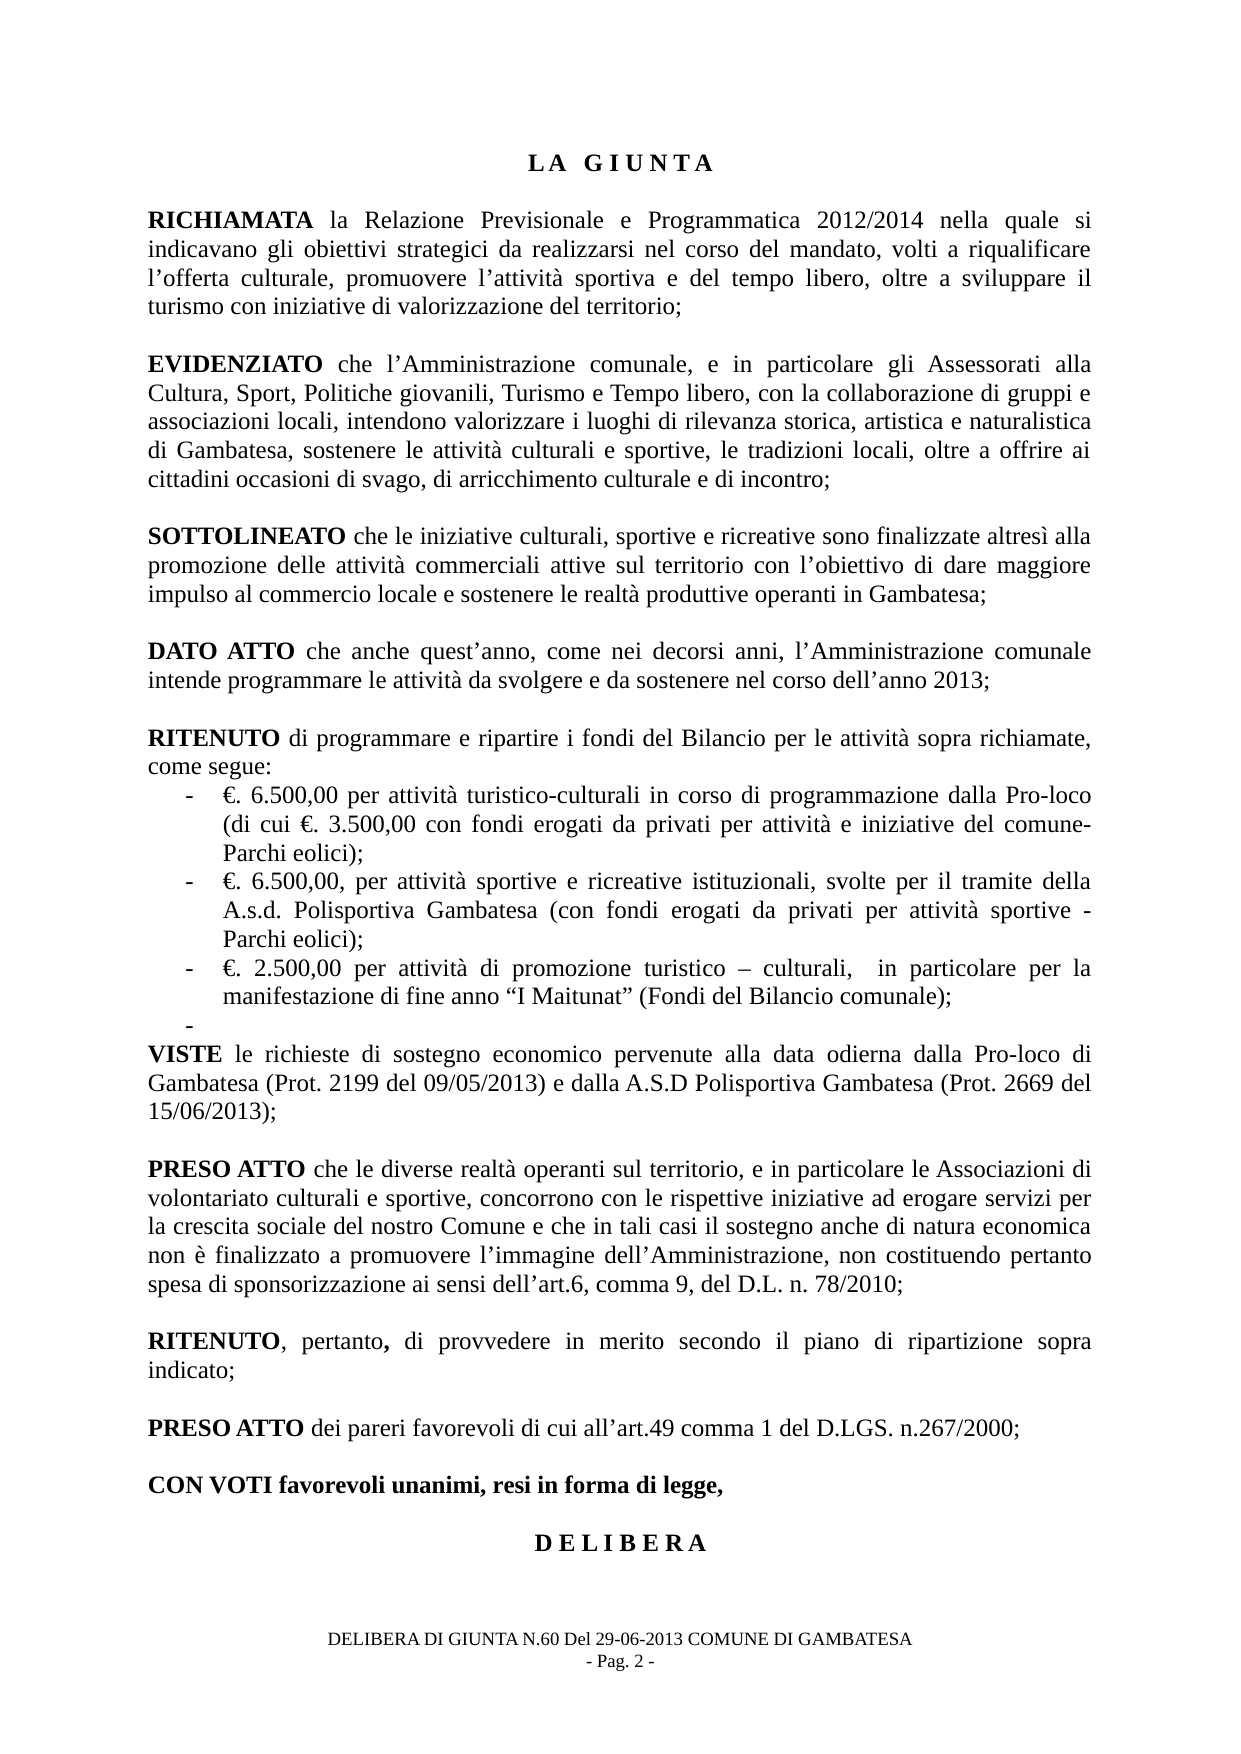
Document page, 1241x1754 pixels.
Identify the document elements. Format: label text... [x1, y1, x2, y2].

text RITENUTO di programmare e ripartire i fondi del Bilancio per le attività sopra richiamate, come segue: [148, 723, 1092, 780]
text RICHIAMATA la Relazione Previsionale e Programmatica 2012/2014 nella quale si indicavano gli obiettivi strategici da realizzarsi nel corso del mandato, volti a riqualificare l’offerta culturale, promuovere l’attività sportiva e del tempo libero, oltre a sviluppare il turismo con iniziative di valorizzazione del territorio; [148, 205, 1092, 320]
text VISTE le richieste di sostegno economico pervenute alla data odierna dalla Pro-loco di Gambatesa (Prot. 2199 del 09/05/2013) e dalla A.S.D Polisportiva Gambatesa (Prot. 2669 del 15/06/2013); [148, 1039, 1092, 1125]
text L A G I U N T A [148, 148, 1092, 176]
text PRESO ATTO che le diverse realtà operanti sul territorio, e in particolare le Associazioni di volontariato culturali e sportive, concorrono con le rispettive iniziative ad erogare servizi per la crescita sociale del nostro Comune e che in tali casi il sostegno anche di natura economica non è finalizzato a promuovere l’immagine dell’Amministrazione, non costituendo pertanto spesa di sponsorizzazione ai sensi dell’art.6, comma 9, del D.L. n. 78/2010; [148, 1154, 1092, 1298]
list €. 6.500,00 per attività turistico-culturali in corso di programmazione dalla Pro-loco (di cui €. 3.500,00 con fondi erogati da privati per attività e iniziative del comune- Parchi eolici); [185, 780, 1092, 866]
text RITENUTO, pertanto, di provvedere in merito secondo il piano di ripartizione sopra indicato; [148, 1326, 1092, 1384]
subtitle SOTTOLINEATO che le iniziative culturali, sportive e ricreative sono finalizzate altresì alla promozione delle attività commerciali attive sul territorio con l’obiettivo di dare maggiore impulso al commercio locale e sostenere le realtà produttive operanti in Gambatesa; [148, 521, 1092, 608]
list €. 2.500,00 per attività di promozione turistico – culturali, in particolare per la manifestazione di fine anno “I Maitunat” (Fondi del Bilancio comunale); [185, 953, 1092, 1010]
list €. 6.500,00, per attività sportive e ricreative istituzionali, svolte per il tramite della A.s.d. Polisportiva Gambatesa (con fondi erogati da privati per attività sportive - Parchi eolici); [185, 866, 1092, 953]
text PRESO ATTO dei pareri favorevoli di cui all’art.49 comma 1 del D.LGS. n.267/2000; [148, 1413, 1092, 1441]
text D E L I B E R A [148, 1528, 1092, 1556]
text CON VOTI favorevoli unanimi, resi in forma di legge, [148, 1470, 1092, 1499]
text DATO ATTO che anche quest’anno, come nei decorsi anni, l’Amministrazione comunale intende programmare le attività da svolgere e da sostenere nel corso dell’anno 2013; [148, 636, 1092, 694]
text EVIDENZIATO che l’Amministrazione comunale, e in particolare gli Assessorati alla Cultura, Sport, Politiche giovanili, Turismo e Tempo libero, con la collaborazione di gruppi e associazioni locali, intendono valorizzare i luoghi di rilevanza storica, artistica e naturalistica di Gambatesa, sostenere le attività culturali e sportive, le tradizioni locali, oltre a offrire ai cittadini occasioni di svago, di arricchimento culturale e di incontro; [148, 349, 1092, 493]
